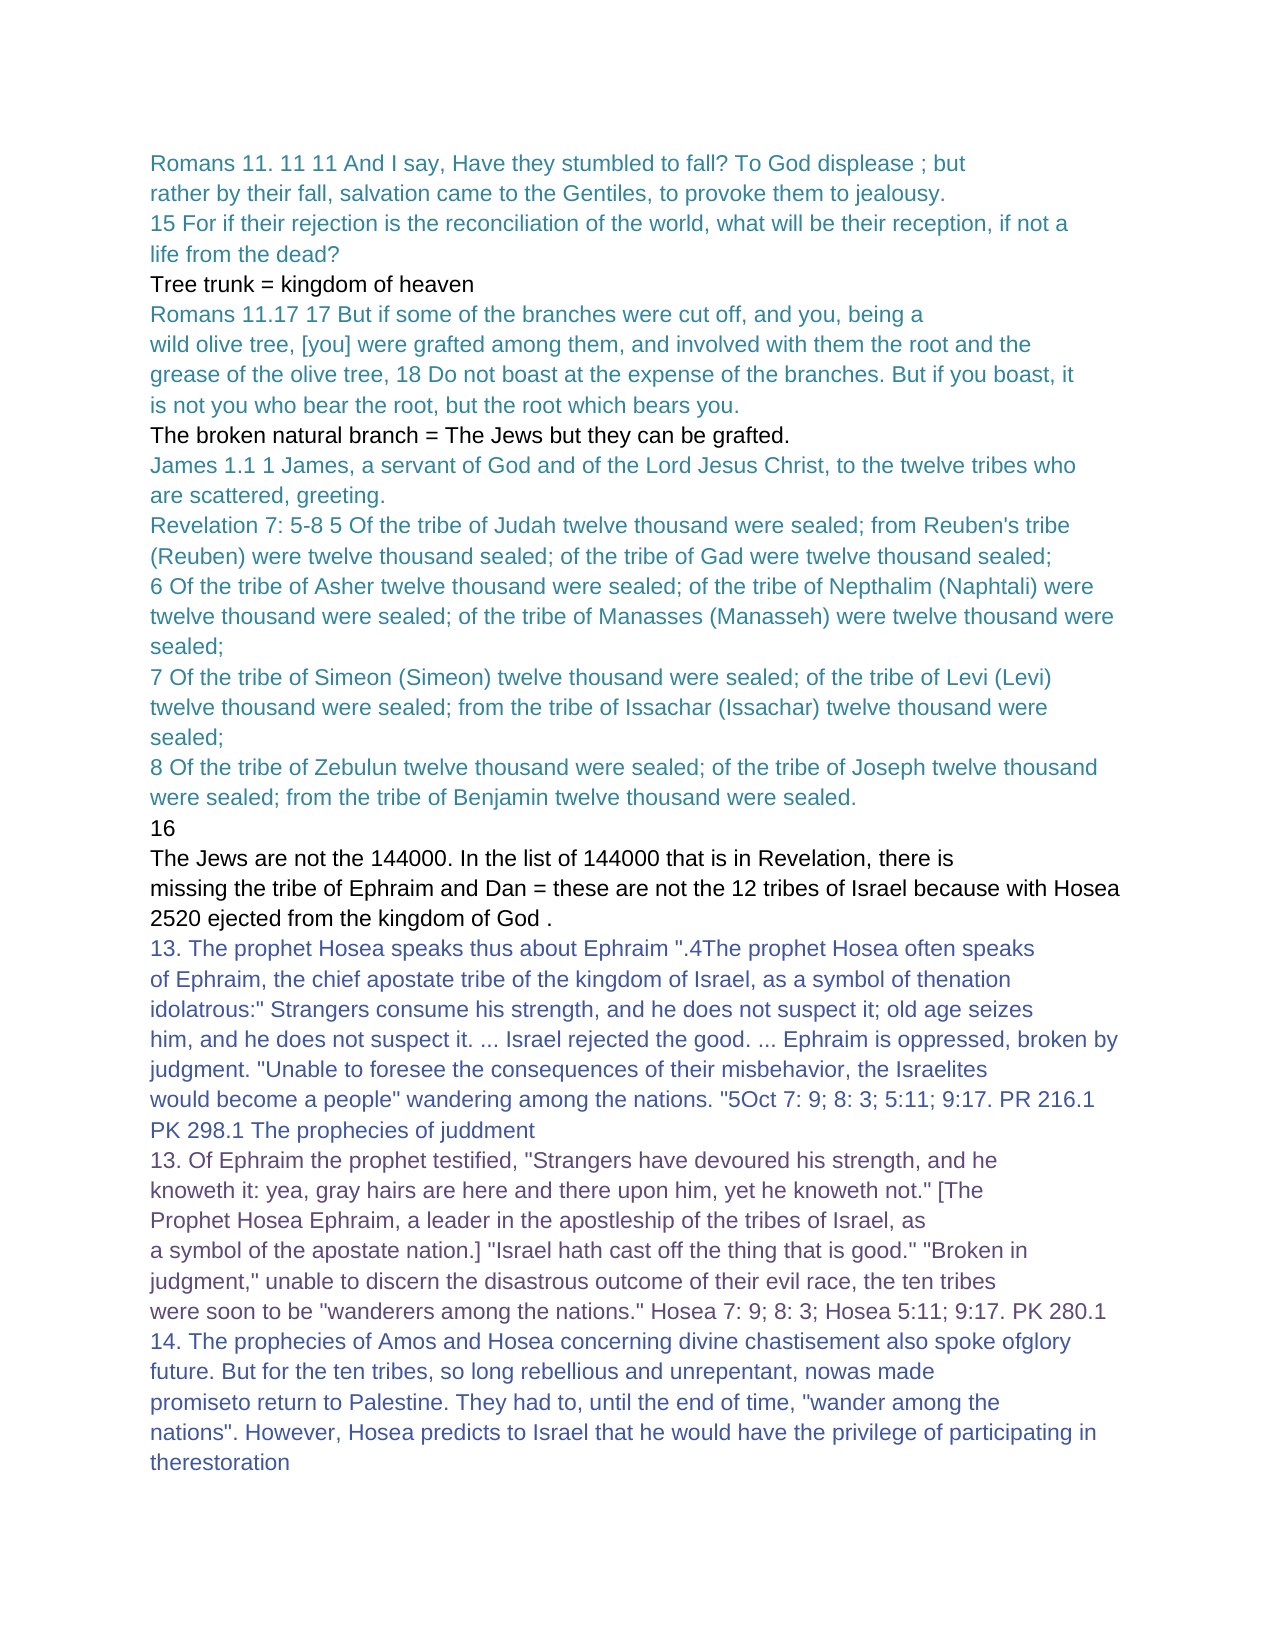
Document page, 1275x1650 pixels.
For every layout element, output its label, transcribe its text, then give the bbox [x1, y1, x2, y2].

text knoweth it: yea, gray hairs are here and there upon him, yet he knoweth not." [The [150, 1177, 1125, 1203]
text promiseto return to Palestine. They had to, until the end of time, "wander among the [150, 1388, 1125, 1415]
text rather by their fall, salvation came to the Gentiles, to provoke them to jealousy. [150, 180, 1125, 207]
text twelve thousand were sealed; of the tribe of Manasses (Manasseh) were twelve thousand were [150, 603, 1125, 629]
text judgment," unable to discern the disastrous outcome of their evil race, the ten tribes [150, 1268, 1125, 1294]
text him, and he does not suspect it. ... Israel rejected the good. ... Ephraim is oppressed, broken by [150, 1026, 1125, 1052]
text a symbol of the apostate nation.] "Israel hath cast off the thing that is good." "Broken in [150, 1237, 1125, 1264]
text 7 Of the tribe of Simeon (Simeon) twelve thousand were sealed; of the tribe of Levi (Levi) [150, 663, 1125, 690]
text 13. Of Ephraim the prophet testified, "Strangers have devoured his strength, and he [150, 1147, 1125, 1173]
text Revelation 7: 5-8 5 Of the tribe of Judah twelve thousand were sealed; from Reuben's tribe [150, 512, 1125, 539]
text 13. The prophet Hosea speaks thus about Ephraim ".4The prophet Hosea often speaks [150, 935, 1125, 962]
text Romans 11.17 17 But if some of the branches were cut off, and you, being a [150, 301, 1125, 327]
text Tree trunk = kingdom of heaven [150, 271, 1125, 297]
text future. But for the ten tribes, so long rebellious and unrepentant, nowas made [150, 1358, 1125, 1385]
text PK 298.1 The prophecies of juddment [150, 1117, 1125, 1143]
text 16 [150, 814, 1125, 841]
text judgment. "Unable to foresee the consequences of their misbehavior, the Israelites [150, 1056, 1125, 1083]
text of Ephraim, the chief apostate tribe of the kingdom of Israel, as a symbol of thenation [150, 966, 1125, 992]
text would become a people" wandering among the nations. "5Oct 7: 9; 8: 3; 5:11; 9:17. PR 216.1 [150, 1086, 1125, 1113]
text were soon to be "wanderers among the nations." Hosea 7: 9; 8: 3; Hosea 5:11; 9:17. PK 280.1 [150, 1298, 1125, 1324]
text The broken natural branch = The Jews but they can be grafted. [150, 422, 1125, 448]
text idolatrous:" Strangers consume his strength, and he does not suspect it; old age seizes [150, 996, 1125, 1022]
text were sealed; from the tribe of Benjamin twelve thousand were sealed. [150, 784, 1125, 811]
text The Jews are not the 144000. In the list of 144000 that is in Revelation, there is [150, 845, 1125, 871]
text 8 Of the tribe of Zebulun twelve thousand were sealed; of the tribe of Joseph twelve thousand [150, 754, 1125, 781]
text 15 For if their rejection is the reconciliation of the world, what will be their reception, if not a [150, 210, 1125, 237]
text Prophet Hosea Ephraim, a leader in the apostleship of the tribes of Israel, as [150, 1207, 1125, 1234]
text 2520 ejected from the kingdom of God . [150, 905, 1125, 932]
text sealed; [150, 633, 1125, 660]
text are scattered, greeting. [150, 482, 1125, 509]
text is not you who bear the root, but the root which bears you. [150, 392, 1125, 418]
text 14. The prophecies of Amos and Hosea concerning divine chastisement also spoke ofglory [150, 1328, 1125, 1354]
text 6 Of the tribe of Asher twelve thousand were sealed; of the tribe of Nepthalim (Naphtali) were [150, 573, 1125, 599]
text (Reuben) were twelve thousand sealed; of the tribe of Gad were twelve thousand sealed; [150, 543, 1125, 569]
text nations". However, Hosea predicts to Israel that he would have the privilege of participating in therestoration [150, 1419, 1125, 1475]
text Romans 11. 11 11 And I say, Have they stumbled to fall? To God displease ; but [150, 150, 1125, 176]
text twelve thousand were sealed; from the tribe of Issachar (Issachar) twelve thousand were sealed; [150, 694, 1125, 750]
text grease of the olive tree, 18 Do not boast at the expense of the branches. But if you boast, it [150, 361, 1125, 388]
text missing the tribe of Ephraim and Dan = these are not the 12 tribes of Israel because with Hosea [150, 875, 1125, 901]
text wild olive tree, [you] were grafted among them, and involved with them the root and the [150, 331, 1125, 358]
text life from the dead? [150, 241, 1125, 267]
text James 1.1 1 James, a servant of God and of the Lord Jesus Christ, to the twelve tribes who [150, 452, 1125, 478]
